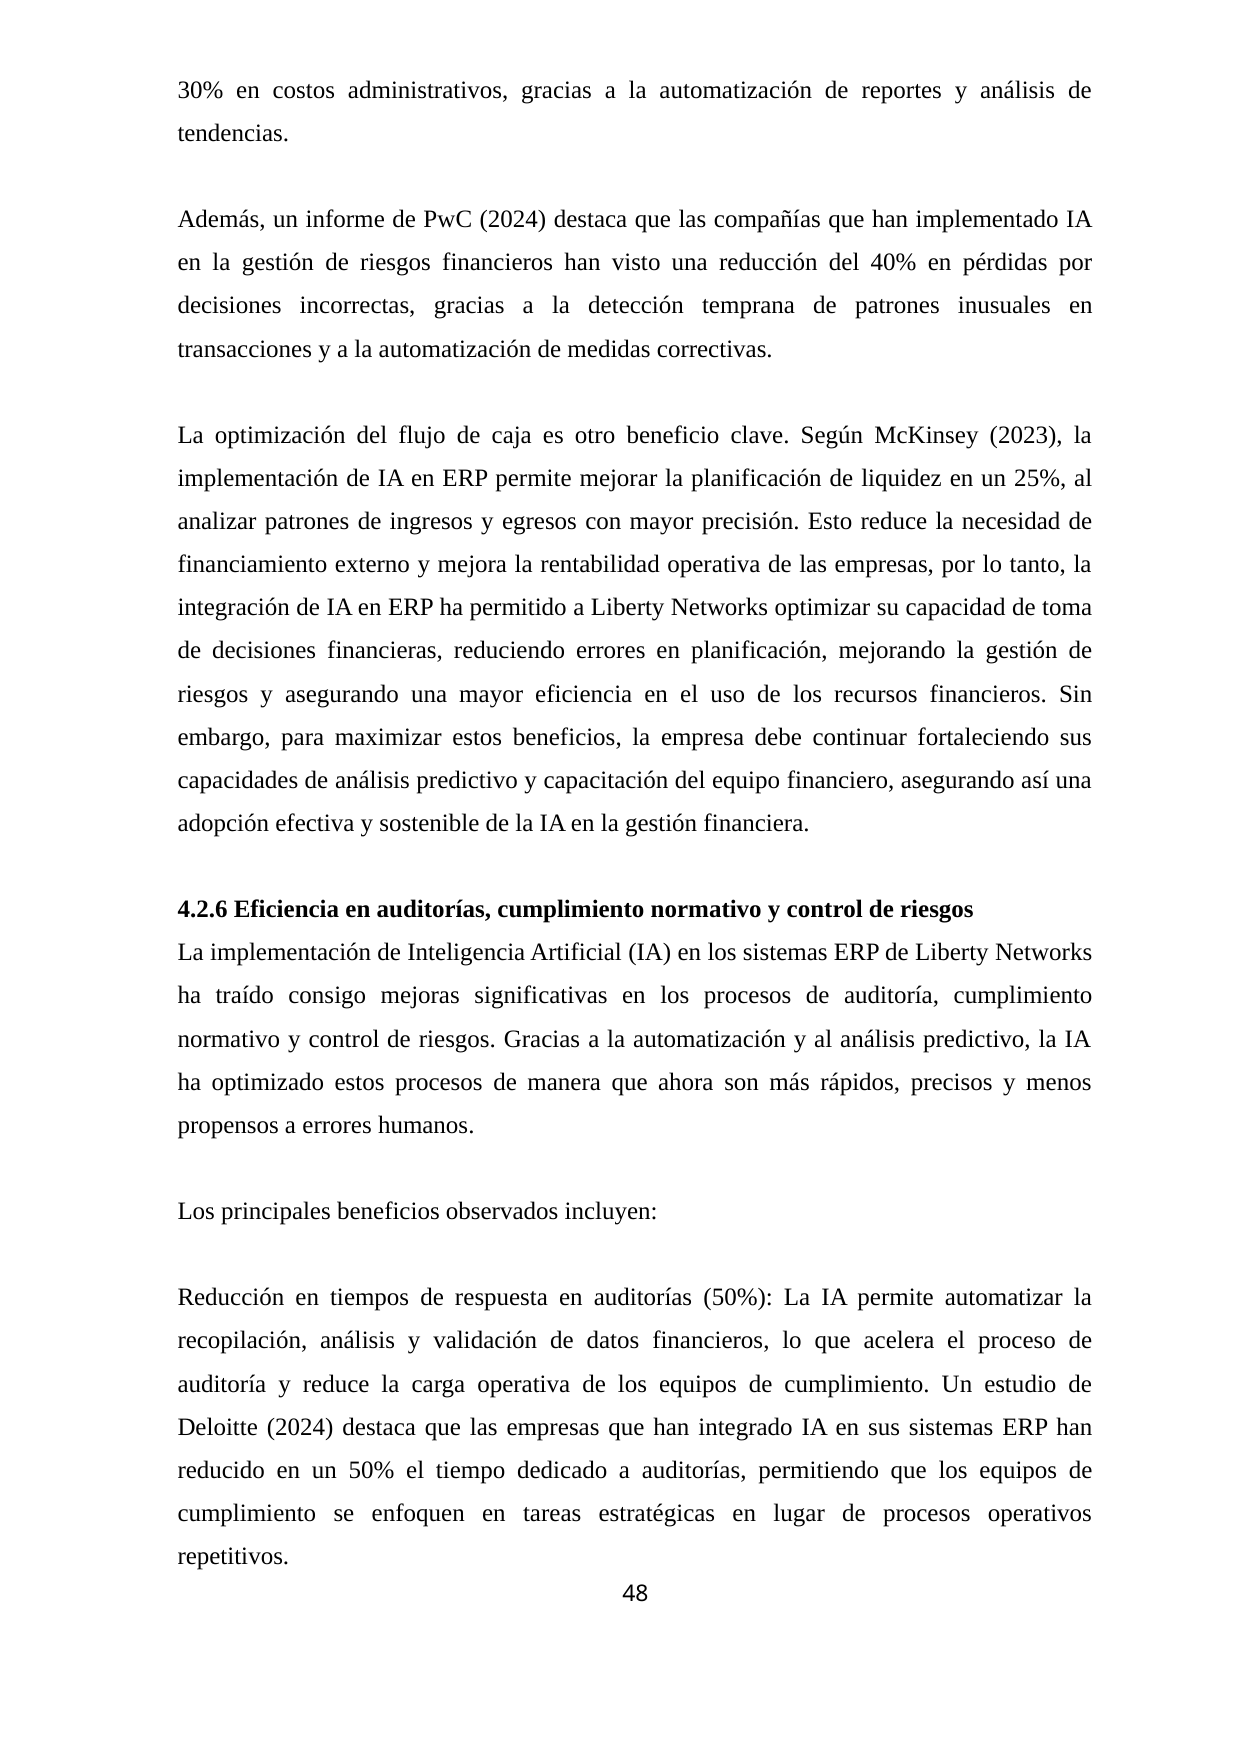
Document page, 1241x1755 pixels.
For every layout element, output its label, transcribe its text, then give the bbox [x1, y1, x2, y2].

text Además, un informe de PwC (2024) destaca que las compañías que han implementado IA en la gestión de riesgos financieros han visto una reducción del 40% en pérdidas por decisiones incorrectas, gracias a la detección temprana de patrones inusuales en transacciones y a la automatización de medidas correctivas. [177, 204, 1093, 362]
text La optimización del flujo de caja es otro beneficio clave. Según McKinsey (2023), la implementación de IA en ERP permite mejorar la planificación de liquidez en un 25%, al analizar patrones de ingresos y egresos con mayor precisión. Esto reduce la necesidad de financiamiento externo y mejora la rentabilidad operativa de las empresas, por lo tanto, la integración de IA en ERP ha permitido a Liberty Networks optimizar su capacidad de toma de decisiones financieras, reduciendo errores en planificación, mejorando la gestión de riesgos y asegurando una mayor eficiencia en el uso de los recursos financieros. Sin embargo, para maximizar estos beneficios, la empresa debe continuar fortaleciendo sus capacidades de análisis predictivo y capacitación del equipo financiero, asegurando así una adopción efectiva y sostenible de la IA en la gestión financiera. [177, 420, 1093, 837]
text 30% en costos administrativos, gracias a la automatización de reportes y análisis de tendencias. [177, 75, 1093, 147]
text 4.2.6 Eficiencia en auditorías, cumplimiento normativo y control de riesgos [177, 894, 1093, 923]
text Reducción en tiempos de respuesta en auditorías (50%): La IA permite automatizar la recopilación, análisis y validación de datos financieros, lo que acelera el proceso de auditoría y reduce la carga operativa de los equipos de cumplimiento. Un estudio de Deloitte (2024) destaca que las empresas que han integrado IA en sus sistemas ERP han reducido en un 50% el tiempo dedicado a auditorías, permitiendo que los equipos de cumplimiento se enfoquen en tareas estratégicas en lugar de procesos operativos repetitivos. [177, 1282, 1093, 1570]
text La implementación de Inteligencia Artificial (IA) en los sistemas ERP de Liberty Networks ha traído consigo mejoras significativas en los procesos de auditoría, cumplimiento normativo y control de riesgos. Gracias a la automatización y al análisis predictivo, la IA ha optimizado estos procesos de manera que ahora son más rápidos, precisos y menos propensos a errores humanos. [177, 937, 1093, 1139]
text Los principales beneficios observados incluyen: [177, 1196, 1093, 1225]
